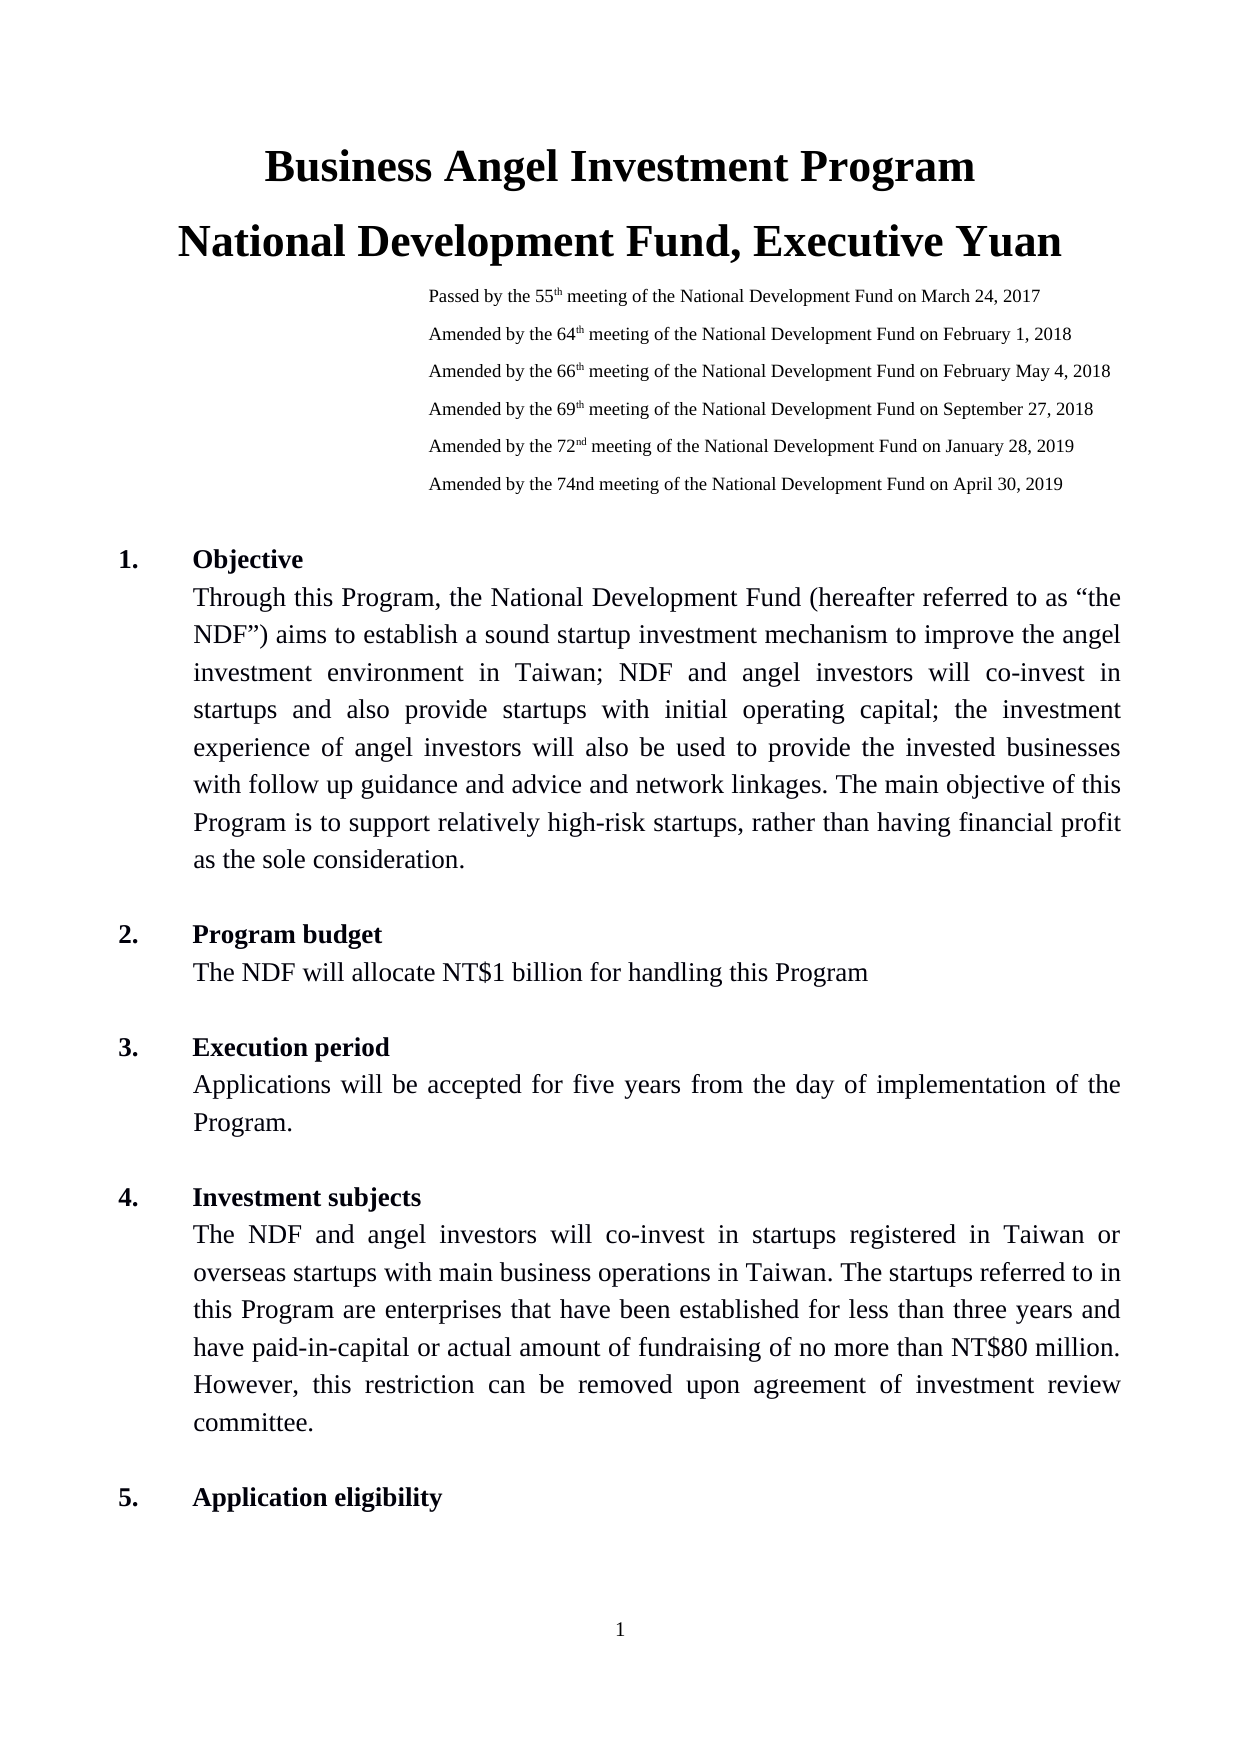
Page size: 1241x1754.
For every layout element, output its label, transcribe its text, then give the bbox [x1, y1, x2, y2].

list The NDF will allocate NT$1 billion for handling this Program [193, 952, 1122, 990]
text Amended by the 64th meeting of the National Development Fund on February 1, 2018 [428, 315, 1122, 352]
list The NDF and angel investors will co-invest in startups registered in Taiwan or overseas startups with main business operations in Taiwan. The startups referred to in this Program are enterprises that have been established for less than three years and have paid-in-capital or actual amount of fundraising of no more than NT$80 million. However, this restriction can be removed upon agreement of investment review committee. [193, 1215, 1122, 1440]
list Objective [118, 540, 1122, 577]
text Amended by the 72nd meeting of the National Development Fund on January 28, 2019 [428, 427, 1122, 465]
text National Development Fund, Executive Yuan [118, 202, 1122, 277]
list Program budget [118, 915, 1122, 952]
text Amended by the 74nd meeting of the National Development Fund on April 30, 2019 [428, 465, 1122, 502]
list Investment subjects [118, 1177, 1122, 1215]
list Applications will be accepted for five years from the day of implementation of the Program. [193, 1065, 1122, 1140]
list Application eligibility [118, 1477, 1122, 1515]
list Through this Program, the National Development Fund (hereafter referred to as “the NDF”) aims to establish a sound startup investment mechanism to improve the angel investment environment in Taiwan; NDF and angel investors will co-invest in startups and also provide startups with initial operating capital; the investment experience of angel investors will also be used to provide the invested businesses with follow up guidance and advice and network linkages. The main objective of this Program is to support relatively high-risk startups, rather than having financial profit as the sole consideration. [193, 577, 1122, 877]
list Execution period [118, 1027, 1122, 1065]
text Passed by the 55th meeting of the National Development Fund on March 24, 2017 [428, 277, 1122, 315]
text Business Angel Investment Program [118, 127, 1122, 202]
text Amended by the 66th meeting of the National Development Fund on February May 4, 2018 [428, 352, 1122, 390]
text Amended by the 69th meeting of the National Development Fund on September 27, 2018 [428, 390, 1122, 427]
